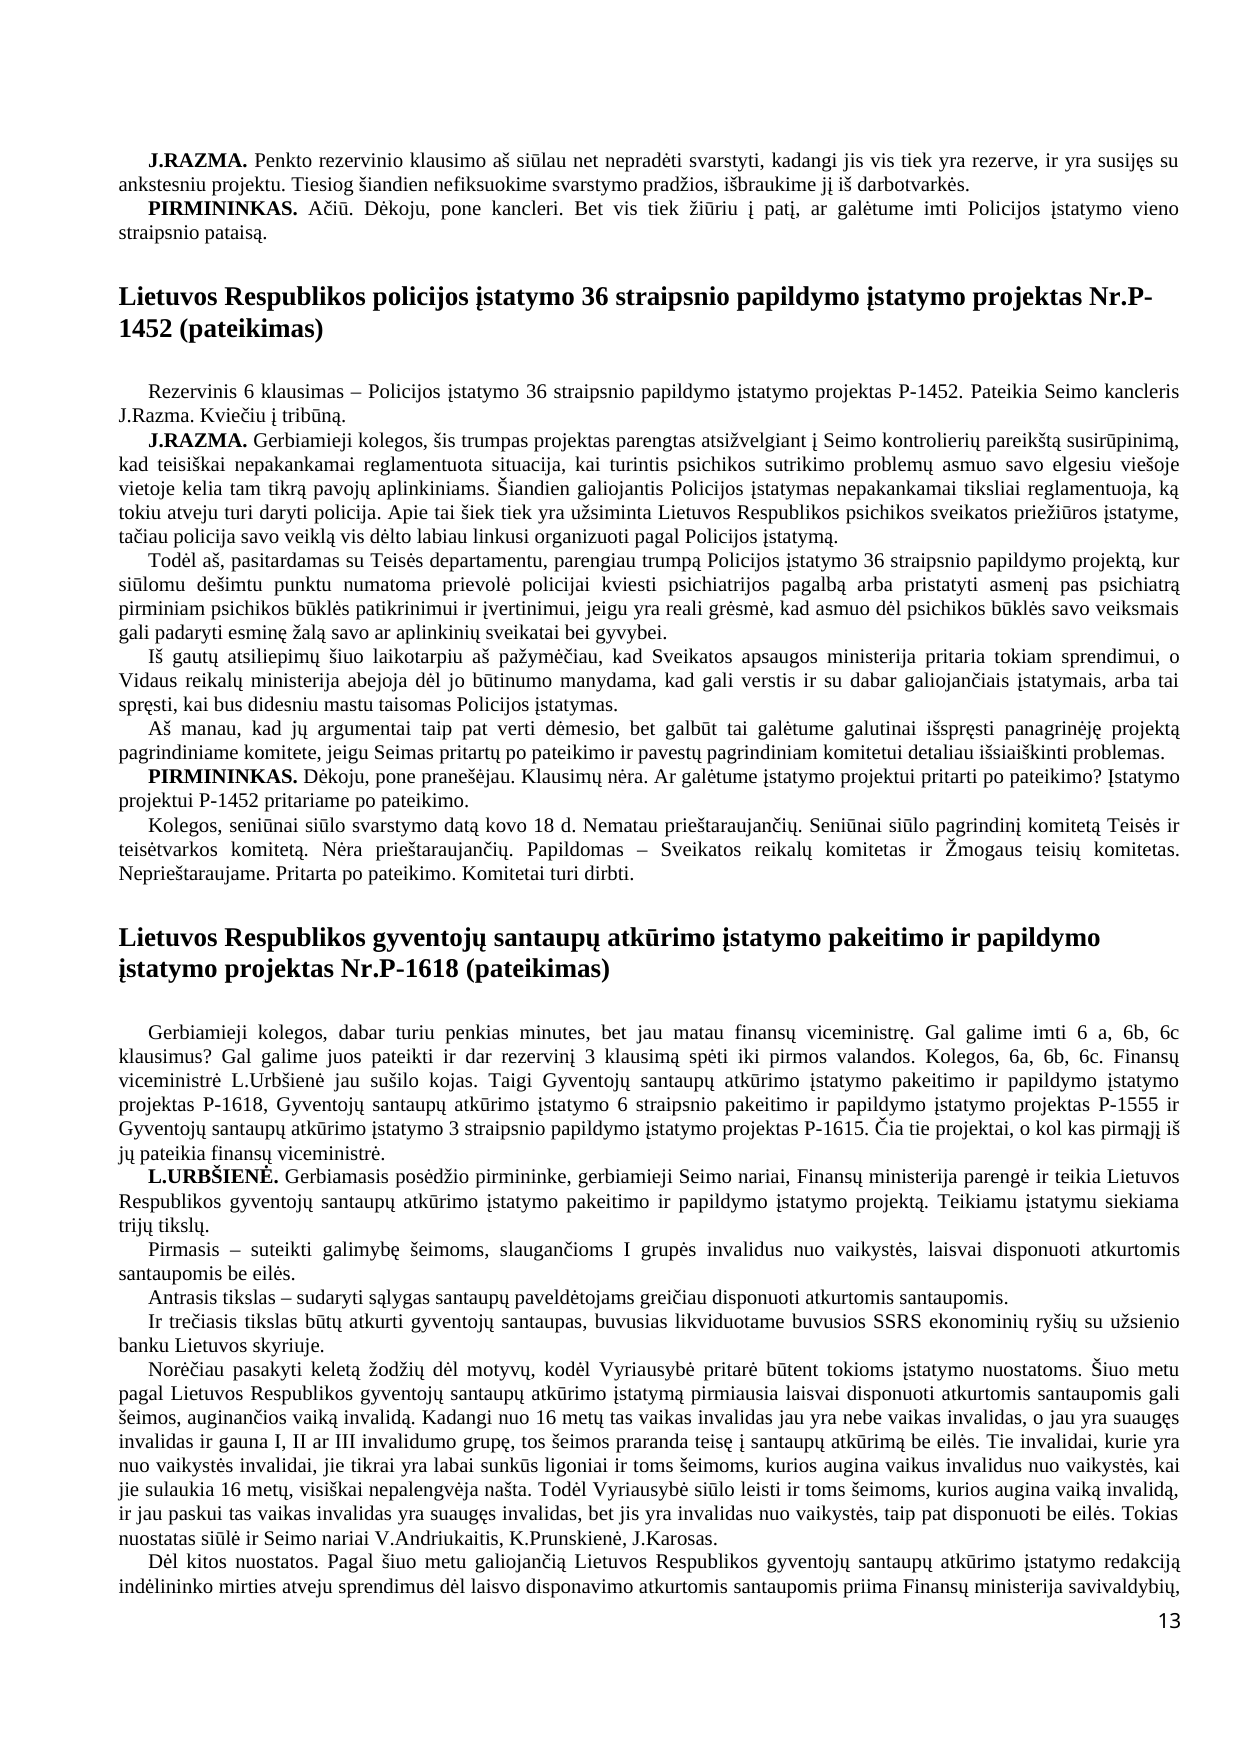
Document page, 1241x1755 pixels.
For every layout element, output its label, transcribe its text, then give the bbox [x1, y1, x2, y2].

text Aš manau, kad jų argumentai taip pat verti dėmesio, bet galbūt tai galėtume galutinai išspręsti panagrinėję projektą pagrindiniame komitete, jeigu Seimas pritartų po pateikimo ir pavestų pagrindiniam komitetui detaliau išsiaiškinti problemas. [118, 716, 1181, 764]
text Lietuvos Respublikos gyventojų santaupų atkūrimo įstatymo pakeitimo ir papildymo įstatymo projektas Nr.P-1618 (pateikimas) [118, 921, 1181, 983]
text J.RAZMA. Penkto rezervinio klausimo aš siūlau net nepradėti svarstyti, kadangi jis vis tiek yra rezerve, ir yra susijęs su ankstesniu projektu. Tiesiog šiandien nefiksuokime svarstymo pradžios, išbraukime jį iš darbotvarkės. [118, 148, 1181, 196]
text Lietuvos Respublikos policijos įstatymo 36 straipsnio papildymo įstatymo projektas Nr.P-1452 (pateikimas) [118, 281, 1181, 343]
text PIRMININKAS. Ačiū. Dėkoju, pone kancleri. Bet vis tiek žiūriu į patį, ar galėtume imti Policijos įstatymo vieno straipsnio pataisą. [118, 196, 1181, 244]
text Gerbiamieji kolegos, dabar turiu penkias minutes, bet jau matau finansų viceministrę. Gal galime imti 6 a, 6b, 6c klausimus? Gal galime juos pateikti ir dar rezervinį 3 klausimą spėti iki pirmos valandos. Kolegos, 6a, 6b, 6c. Finansų viceministrė L.Urbšienė jau sušilo kojas. Taigi Gyventojų santaupų atkūrimo įstatymo pakeitimo ir papildymo įstatymo projektas P-1618, Gyventojų santaupų atkūrimo įstatymo 6 straipsnio pakeitimo ir papildymo įstatymo projektas P-1555 ir Gyventojų santaupų atkūrimo įstatymo 3 straipsnio papildymo įstatymo projektas P-1615. Čia tie projektai, o kol kas pirmąjį iš jų pateikia finansų viceministrė. [118, 1020, 1181, 1164]
text PIRMININKAS. Dėkoju, pone pranešėjau. Klausimų nėra. Ar galėtume įstatymo projektui pritarti po pateikimo? Įstatymo projektui P-1452 pritariame po pateikimo. [118, 764, 1181, 812]
text Norėčiau pasakyti keletą žodžių dėl motyvų, kodėl Vyriausybė pritarė būtent tokioms įstatymo nuostatoms. Šiuo metu pagal Lietuvos Respublikos gyventojų santaupų atkūrimo įstatymą pirmiausia laisvai disponuoti atkurtomis santaupomis gali šeimos, auginančios vaiką invalidą. Kadangi nuo 16 metų tas vaikas invalidas jau yra nebe vaikas invalidas, o jau yra suaugęs invalidas ir gauna I, II ar III invalidumo grupę, tos šeimos praranda teisę į santaupų atkūrimą be eilės. Tie invalidai, kurie yra nuo vaikystės invalidai, jie tikrai yra labai sunkūs ligoniai ir toms šeimoms, kurios augina vaikus invalidus nuo vaikystės, kai jie sulaukia 16 metų, visiškai nepalengvėja našta. Todėl Vyriausybė siūlo leisti ir toms šeimoms, kurios augina vaiką invalidą, ir jau paskui tas vaikas invalidas yra suaugęs invalidas, bet jis yra invalidas nuo vaikystės, taip pat disponuoti be eilės. Tokias nuostatas siūlė ir Seimo nariai V.Andriukaitis, K.Prunskienė, J.Karosas. [118, 1357, 1181, 1549]
text Todėl aš, pasitardamas su Teisės departamentu, parengiau trumpą Policijos įstatymo 36 straipsnio papildymo projektą, kur siūlomu dešimtu punktu numatoma prievolė policijai kviesti psichiatrijos pagalbą arba pristatyti asmenį pas psichiatrą pirminiam psichikos būklės patikrinimui ir įvertinimui, jeigu yra reali grėsmė, kad asmuo dėl psichikos būklės savo veiksmais gali padaryti esminę žalą savo ar aplinkinių sveikatai bei gyvybei. [118, 548, 1181, 644]
text L.URBŠIENĖ. Gerbiamasis posėdžio pirmininke, gerbiamieji Seimo nariai, Finansų ministerija parengė ir teikia Lietuvos Respublikos gyventojų santaupų atkūrimo įstatymo pakeitimo ir papildymo įstatymo projektą. Teikiamu įstatymu siekiama trijų tikslų. [118, 1164, 1181, 1237]
text J.RAZMA. Gerbiamieji kolegos, šis trumpas projektas parengtas atsižvelgiant į Seimo kontrolierių pareikštą susirūpinimą, kad teisiškai nepakankamai reglamentuota situacija, kai turintis psichikos sutrikimo problemų asmuo savo elgesiu viešoje vietoje kelia tam tikrą pavojų aplinkiniams. Šiandien galiojantis Policijos įstatymas nepakankamai tiksliai reglamentuoja, ką tokiu atveju turi daryti policija. Apie tai šiek tiek yra užsiminta Lietuvos Respublikos psichikos sveikatos priežiūros įstatyme, tačiau policija savo veiklą vis dėlto labiau linkusi organizuoti pagal Policijos įstatymą. [118, 427, 1181, 548]
text Rezervinis 6 klausimas – Policijos įstatymo 36 straipsnio papildymo įstatymo projektas P-1452. Pateikia Seimo kancleris J.Razma. Kviečiu į tribūną. [118, 379, 1181, 427]
text Dėl kitos nuostatos. Pagal šiuo metu galiojančią Lietuvos Respublikos gyventojų santaupų atkūrimo įstatymo redakciją indėlininko mirties atveju sprendimus dėl laisvo disponavimo atkurtomis santaupomis priima Finansų ministerija savivaldybių, [118, 1549, 1181, 1598]
text Iš gautų atsiliepimų šiuo laikotarpiu aš pažymėčiau, kad Sveikatos apsaugos ministerija pritaria tokiam sprendimui, o Vidaus reikalų ministerija abejoja dėl jo būtinumo manydama, kad gali verstis ir su dabar galiojančiais įstatymais, arba tai spręsti, kai bus didesniu mastu taisomas Policijos įstatymas. [118, 644, 1181, 716]
text Pirmasis – suteikti galimybę šeimoms, slaugančioms I grupės invalidus nuo vaikystės, laisvai disponuoti atkurtomis santaupomis be eilės. [118, 1237, 1181, 1285]
text Antrasis tikslas – sudaryti sąlygas santaupų paveldėtojams greičiau disponuoti atkurtomis santaupomis. [118, 1285, 1181, 1309]
text Kolegos, seniūnai siūlo svarstymo datą kovo 18 d. Nematau prieštaraujančių. Seniūnai siūlo pagrindinį komitetą Teisės ir teisėtvarkos komitetą. Nėra prieštaraujančių. Papildomas – Sveikatos reikalų komitetas ir Žmogaus teisių komitetas. Neprieštaraujame. Pritarta po pateikimo. Komitetai turi dirbti. [118, 812, 1181, 885]
text Ir trečiasis tikslas būtų atkurti gyventojų santaupas, buvusias likviduotame buvusios SSRS ekonominių ryšių su užsienio banku Lietuvos skyriuje. [118, 1309, 1181, 1357]
